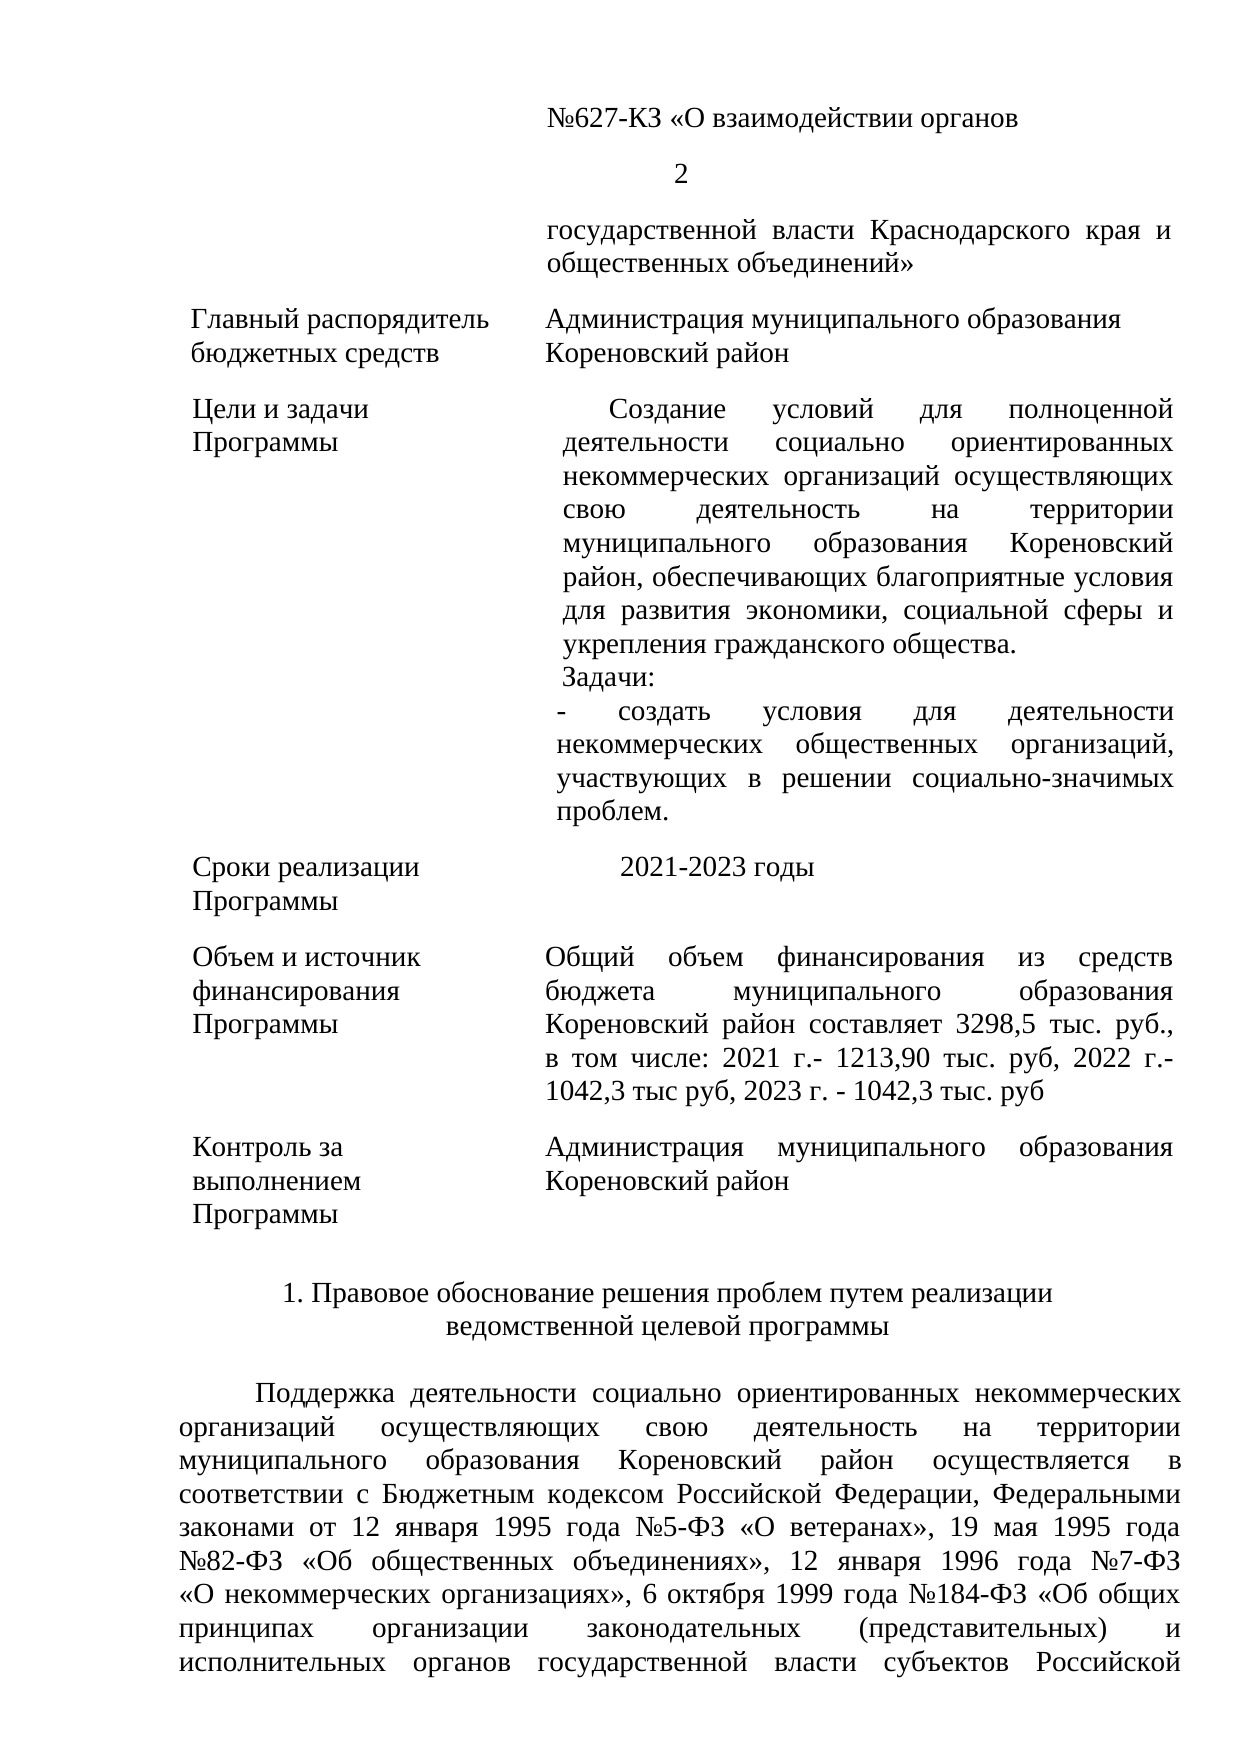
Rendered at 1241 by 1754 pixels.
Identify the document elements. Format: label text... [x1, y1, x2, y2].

table_cell №627-КЗ «О взаимодействии органов [535, 89, 1183, 144]
table_header Цели и задачи Программы [181, 380, 534, 838]
table_cell [179, 89, 535, 144]
table_cell Администрация муниципального образования Кореновский район [534, 1118, 1185, 1241]
text 1. Правовое обоснование решения проблем путем реализации [177, 1275, 1155, 1308]
table_header Администрация муниципального образования Кореновский район [534, 290, 1185, 380]
table_cell 2021-2023 годы [534, 838, 1185, 928]
table_cell Объем и источник финансирования Программы [181, 928, 534, 1118]
table_header Создание условий для полноценной деятельности социально ориентированных некоммерческих организаций осуществляющих свою деятельность на территории муниципального образования Кореновский район, обеспечивающих благоприятные условия для развития экономики, социальной сферы и укрепления гражданского общества. Задачи: - создать условия для деятельности некоммерческих общественных организаций, участвующих в решении социально-значимых проблем. [534, 380, 1185, 838]
table_header Главный распорядитель бюджетных средств [179, 290, 534, 380]
text ведомственной целевой программы [177, 1308, 1155, 1342]
table_cell 2 [179, 145, 1183, 201]
text Поддержка деятельности социально ориентированных некоммерческих организаций осуществляющих свою деятельность на территории муниципального образования Кореновский район осуществляется в соответствии с Бюджетным кодексом Российской Федерации, Федеральными законами от 12 января 1995 года №5-ФЗ «О ветеранах», 19 мая 1995 года №82-ФЗ «Об общественных объединениях», 12 января 1996 года №7-ФЗ «О некоммерческих организациях», 6 октября 1999 года №184-ФЗ «Об общих принципах организации законодательных (представительных) и исполнительных органов государственной власти субъектов Российской [178, 1375, 1182, 1677]
table_cell [179, 201, 535, 290]
table_cell государственной власти Краснодарского края и общественных объединений» [535, 201, 1183, 290]
table_cell Сроки реализации Программы [181, 838, 534, 928]
table_cell Контроль за выполнением Программы [181, 1118, 534, 1241]
table_cell Общий объем финансирования из средств бюджета муниципального образования Кореновский район составляет 3298,5 тыс. руб., в том числе: 2021 г.- 1213,90 тыс. руб, 2022 г.- 1042,3 тыс руб, 2023 г. - 1042,3 тыс. руб [534, 928, 1185, 1118]
